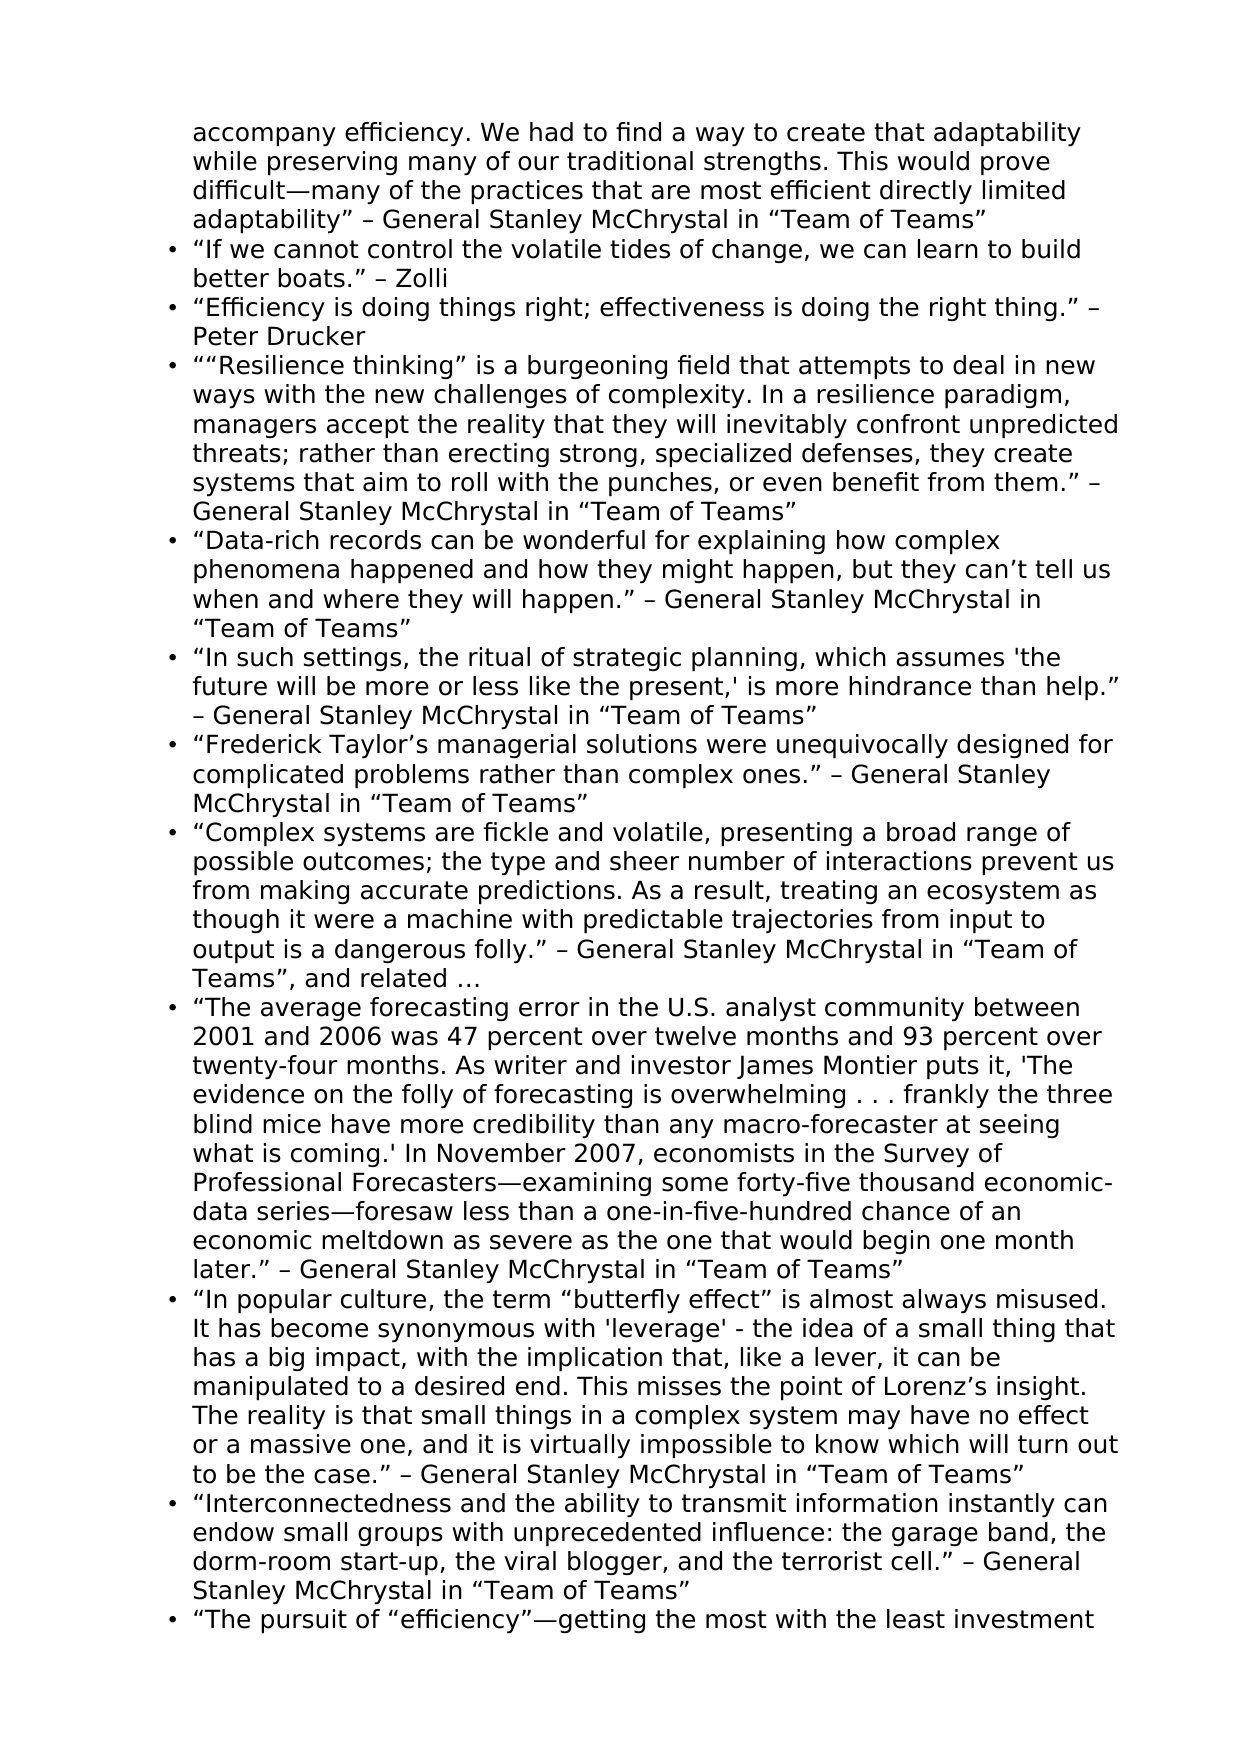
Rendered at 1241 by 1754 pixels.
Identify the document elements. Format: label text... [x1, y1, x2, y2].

list “Complex systems are fickle and volatile, presenting a broad range of possible outcomes; the type and sheer number of interactions prevent us from making accurate predictions. As a result, treating an ecosystem as though it were a machine with predictable trajectories from input to output is a dangerous folly.” – General Stanley McChrystal in “Team of Teams”, and related … [177, 818, 1122, 993]
list accompany efficiency. We had to find a way to create that adaptability while preserving many of our traditional strengths. This would prove difficult—many of the practices that are most efficient directly limited adaptability” – General Stanley McChrystal in “Team of Teams” [177, 118, 1122, 235]
list “Efficiency is doing things right; effectiveness is doing the right thing.” – Peter Drucker [177, 293, 1122, 351]
list “In such settings, the ritual of strategic planning, which assumes 'the future will be more or less like the present,' is more hindrance than help.” – General Stanley McChrystal in “Team of Teams” [177, 643, 1122, 731]
list “Frederick Taylor’s managerial solutions were unequivocally designed for complicated problems rather than complex ones.” – General Stanley McChrystal in “Team of Teams” [177, 731, 1122, 818]
list “Interconnectedness and the ability to transmit information instantly can endow small groups with unprecedented influence: the garage band, the dorm-room start-up, the viral blogger, and the terrorist cell.” – General Stanley McChrystal in “Team of Teams” [177, 1489, 1122, 1606]
list ““Resilience thinking” is a burgeoning field that attempts to deal in new ways with the new challenges of complexity. In a resilience paradigm, managers accept the reality that they will inevitably confront unpredicted threats; rather than erecting strong, specialized defenses, they create systems that aim to roll with the punches, or even benefit from them.” – General Stanley McChrystal in “Team of Teams” [177, 351, 1122, 526]
list “The pursuit of “efficiency”—getting the most with the least investment [177, 1606, 1122, 1635]
list “The average forecasting error in the U.S. analyst community between 2001 and 2006 was 47 percent over twelve months and 93 percent over twenty-four months. As writer and investor James Montier puts it, 'The evidence on the folly of forecasting is overwhelming . . . frankly the three blind mice have more credibility than any macro-forecaster at seeing what is coming.' In November 2007, economists in the Survey of Professional Forecasters—examining some forty-five thousand economic-data series—foresaw less than a one-in-five-hundred chance of an economic meltdown as severe as the one that would begin one month later.” – General Stanley McChrystal in “Team of Teams” [177, 993, 1122, 1285]
list “Data-rich records can be wonderful for explaining how complex phenomena happened and how they might happen, but they can’t tell us when and where they will happen.” – General Stanley McChrystal in “Team of Teams” [177, 526, 1122, 643]
list “If we cannot control the volatile tides of change, we can learn to build better boats.” – Zolli [177, 235, 1122, 293]
list “In popular culture, the term “butterfly effect” is almost always misused. It has become synonymous with 'leverage' - the idea of a small thing that has a big impact, with the implication that, like a lever, it can be manipulated to a desired end. This misses the point of Lorenz’s insight. The reality is that small things in a complex system may have no effect or a massive one, and it is virtually impossible to know which will turn out to be the case.” – General Stanley McChrystal in “Team of Teams” [177, 1285, 1122, 1489]
